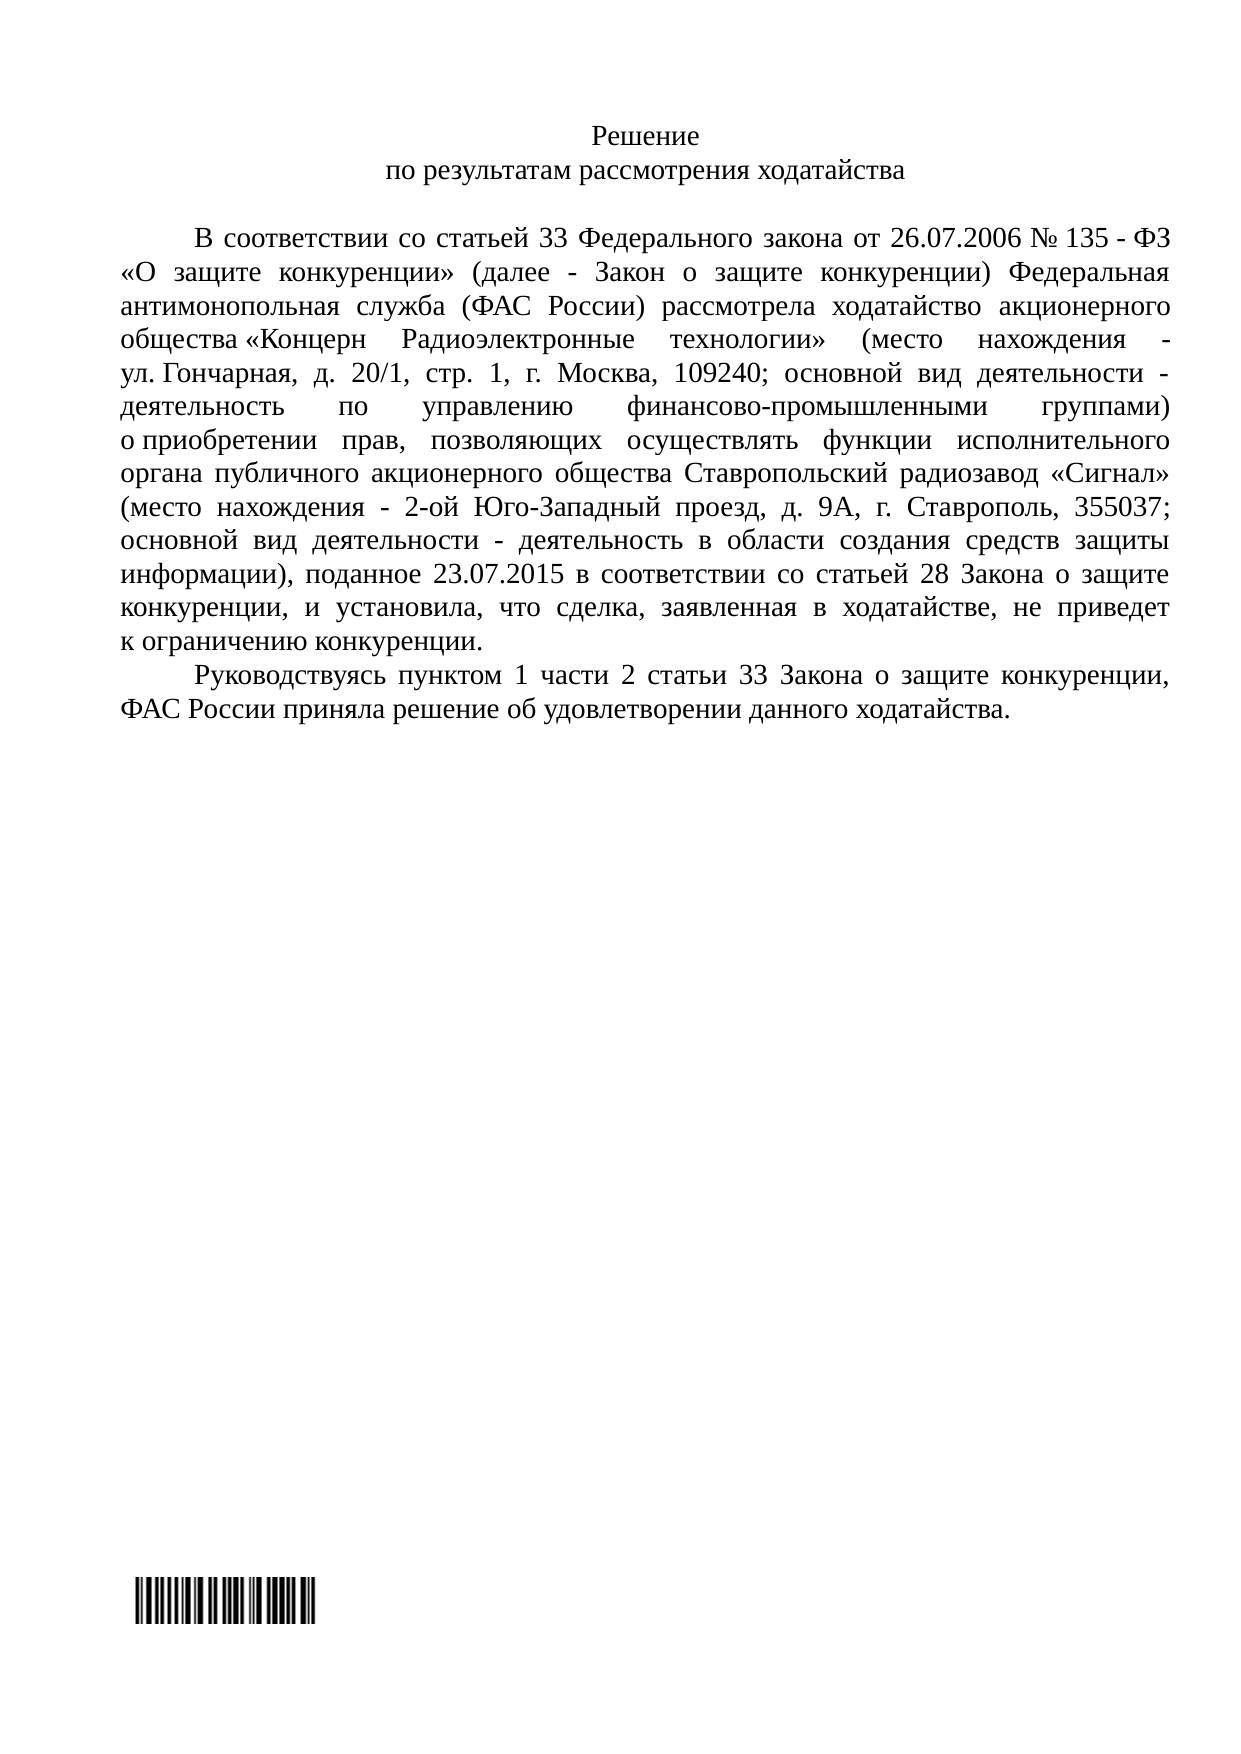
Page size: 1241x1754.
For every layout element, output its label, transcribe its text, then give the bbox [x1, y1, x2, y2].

text Решение [120, 118, 1171, 152]
text Руководствуясь пунктом 1 части 2 статьи 33 Закона о защите конкуренции, ФАС России приняла решение об удовлетворении данного ходатайства. [120, 657, 1171, 724]
picture [120, 1577, 333, 1624]
text по результатам рассмотрения ходатайства [120, 152, 1171, 186]
text В соответствии со статьей 33 Федерального закона от 26.07.2006 № 135 - ФЗ «О защите конкуренции» (далее - Закон о защите конкуренции) Федеральная антимонопольная служба (ФАС России) рассмотрела ходатайство акционерного общества «Концерн Радиоэлектронные технологии» (место нахождения - ул. Гончарная, д. 20/1, стр. 1, г. Москва, 109240; основной вид деятельности - деятельность по управлению финансово-промышленными группами) о приобретении прав, позволяющих осуществлять функции исполнительного органа публичного акционерного общества Ставропольский радиозавод «Сигнал» (место нахождения - 2-ой Юго-Западный проезд, д. 9А, г. Ставрополь, 355037; основной вид деятельности - деятельность в области создания средств защиты информации), поданное 23.07.2015 в соответствии со статьей 28 Закона о защите конкуренции, и установила, что сделка, заявленная в ходатайстве, не приведет к ограничению конкуренции. [120, 221, 1171, 657]
